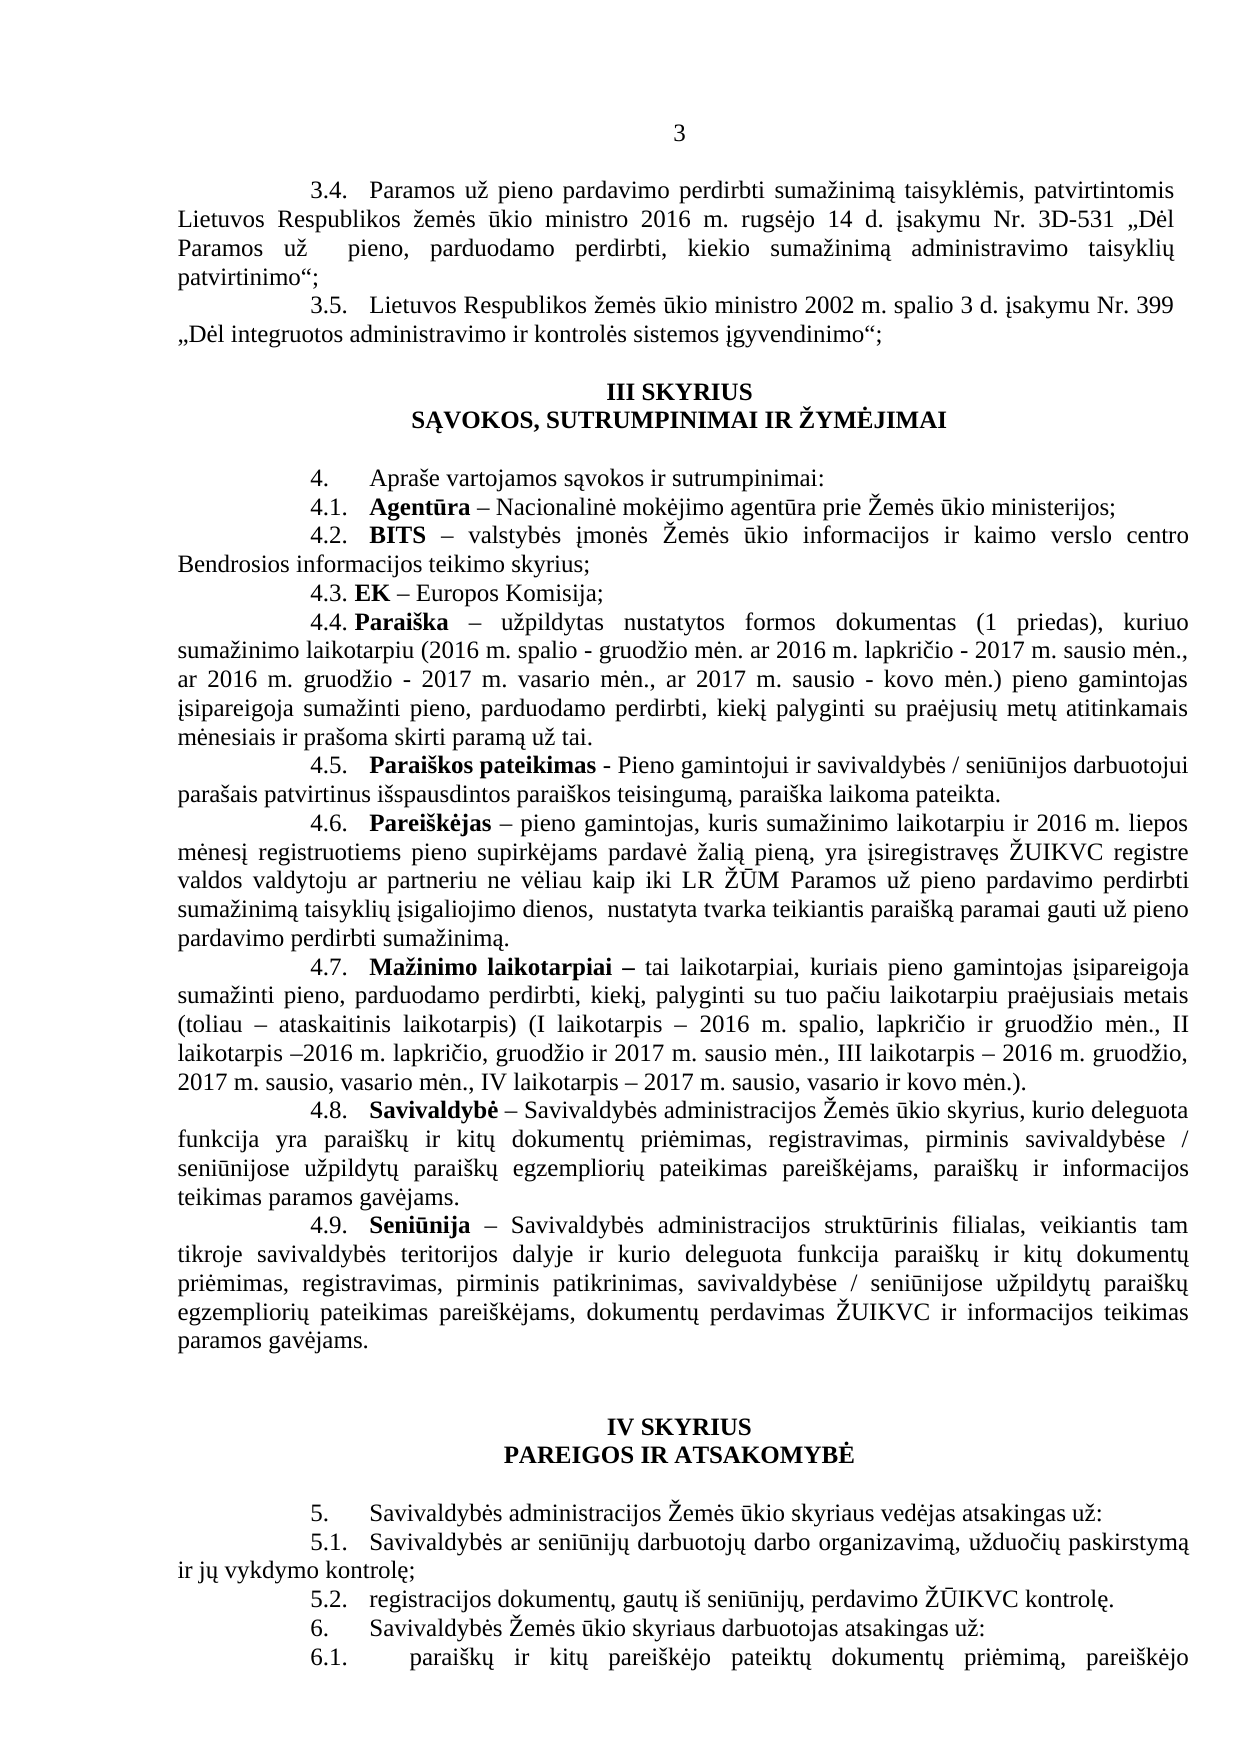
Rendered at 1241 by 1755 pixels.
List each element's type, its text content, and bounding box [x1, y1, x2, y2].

text 5. Savivaldybės administracijos Žemės ūkio skyriaus vedėjas atsakingas už: [215, 1498, 1190, 1527]
text 4.2. BITS – valstybės įmonės Žemės ūkio informacijos ir kaimo verslo centro Bendrosios informacijos teikimo skyrius; [177, 521, 1189, 578]
text 4.5. Paraiškos pateikimas - Pieno gamintojui ir savivaldybės / seniūnijos darbuotojui parašais patvirtinus išspausdintos paraiškos teisingumą, paraiška laikoma pateikta. [177, 751, 1189, 808]
text 3.5. Lietuvos Respublikos žemės ūkio ministro 2002 m. spalio 3 d. įsakymu Nr. 399 „Dėl integruotos administravimo ir kontrolės sistemos įgyvendinimo“; [177, 291, 1175, 348]
text 3.4. Paramos už pieno pardavimo perdirbti sumažinimą taisyklėmis, patvirtintomis Lietuvos Respublikos žemės ūkio ministro 2016 m. rugsėjo 14 d. įsakymu Nr. 3D-531 „Dėl Paramos už pieno, parduodamo perdirbti, kiekio sumažinimą administravimo taisyklių patvirtinimo“; [177, 176, 1175, 291]
text 6. Savivaldybės Žemės ūkio skyriaus darbuotojas atsakingas už: [215, 1613, 1190, 1642]
text 4.7. Mažinimo laikotarpiai – tai laikotarpiai, kuriais pieno gamintojas įsipareigoja sumažinti pieno, parduodamo perdirbti, kiekį, palyginti su tuo pačiu laikotarpiu praėjusiais metais (toliau – ataskaitinis laikotarpis) (I laikotarpis – 2016 m. spalio, lapkričio ir gruodžio mėn., II laikotarpis –2016 m. lapkričio, gruodžio ir 2017 m. sausio mėn., III laikotarpis – 2016 m. gruodžio, 2017 m. sausio, vasario mėn., IV laikotarpis – 2017 m. sausio, vasario ir kovo mėn.). [177, 952, 1189, 1096]
text 4.1. Agentūra – Nacionalinė mokėjimo agentūra prie Žemės ūkio ministerijos; [177, 492, 1189, 521]
text 4.8. Savivaldybė – Savivaldybės administracijos Žemės ūkio skyrius, kurio deleguota funkcija yra paraiškų ir kitų dokumentų priėmimas, registravimas, pirminis savivaldybėse / seniūnijose užpildytų paraiškų egzempliorių pateikimas pareiškėjams, paraiškų ir informacijos teikimas paramos gavėjams. [177, 1096, 1189, 1211]
text III SKYRIUS SĄVOKOS, SUTRUMPINIMAI IR ŽYMĖJIMAI [177, 377, 1181, 434]
text 4.3. EK – Europos Komisija; [177, 578, 1189, 607]
text IV SKYRIUS PAREIGOS IR ATSAKOMYBĖ [177, 1412, 1181, 1469]
text 4.4. Paraiška – užpildytas nustatytos formos dokumentas (1 priedas), kuriuo sumažinimo laikotarpiu (2016 m. spalio - gruodžio mėn. ar 2016 m. lapkričio - 2017 m. sausio mėn., ar 2016 m. gruodžio - 2017 m. vasario mėn., ar 2017 m. sausio - kovo mėn.) pieno gamintojas įsipareigoja sumažinti pieno, parduodamo perdirbti, kiekį palyginti su praėjusių metų atitinkamais mėnesiais ir prašoma skirti paramą už tai. [177, 607, 1189, 751]
text 4. Apraše vartojamos sąvokos ir sutrumpinimai: [177, 463, 1189, 492]
text 6.1. paraiškų ir kitų pareiškėjo pateiktų dokumentų priėmimą, pareiškėjo [177, 1642, 1189, 1671]
text 5.1. Savivaldybės ar seniūnijų darbuotojų darbo organizavimą, užduočių paskirstymą ir jų vykdymo kontrolę; [177, 1527, 1190, 1584]
text 4.6. Pareiškėjas – pieno gamintojas, kuris sumažinimo laikotarpiu ir 2016 m. liepos mėnesį registruotiems pieno supirkėjams pardavė žalią pieną, yra įsiregistravęs ŽUIKVC registre valdos valdytoju ar partneriu ne vėliau kaip iki LR ŽŪM Paramos už pieno pardavimo perdirbti sumažinimą taisyklių įsigaliojimo dienos, nustatyta tvarka teikiantis paraišką paramai gauti už pieno pardavimo perdirbti sumažinimą. [177, 808, 1189, 952]
text 4.9. Seniūnija – Savivaldybės administracijos struktūrinis filialas, veikiantis tam tikroje savivaldybės teritorijos dalyje ir kurio deleguota funkcija paraiškų ir kitų dokumentų priėmimas, registravimas, pirminis patikrinimas, savivaldybėse / seniūnijose užpildytų paraiškų egzempliorių pateikimas pareiškėjams, dokumentų perdavimas ŽUIKVC ir informacijos teikimas paramos gavėjams. [177, 1211, 1189, 1354]
text 5.2. registracijos dokumentų, gautų iš seniūnijų, perdavimo ŽŪIKVC kontrolę. [177, 1584, 1190, 1613]
